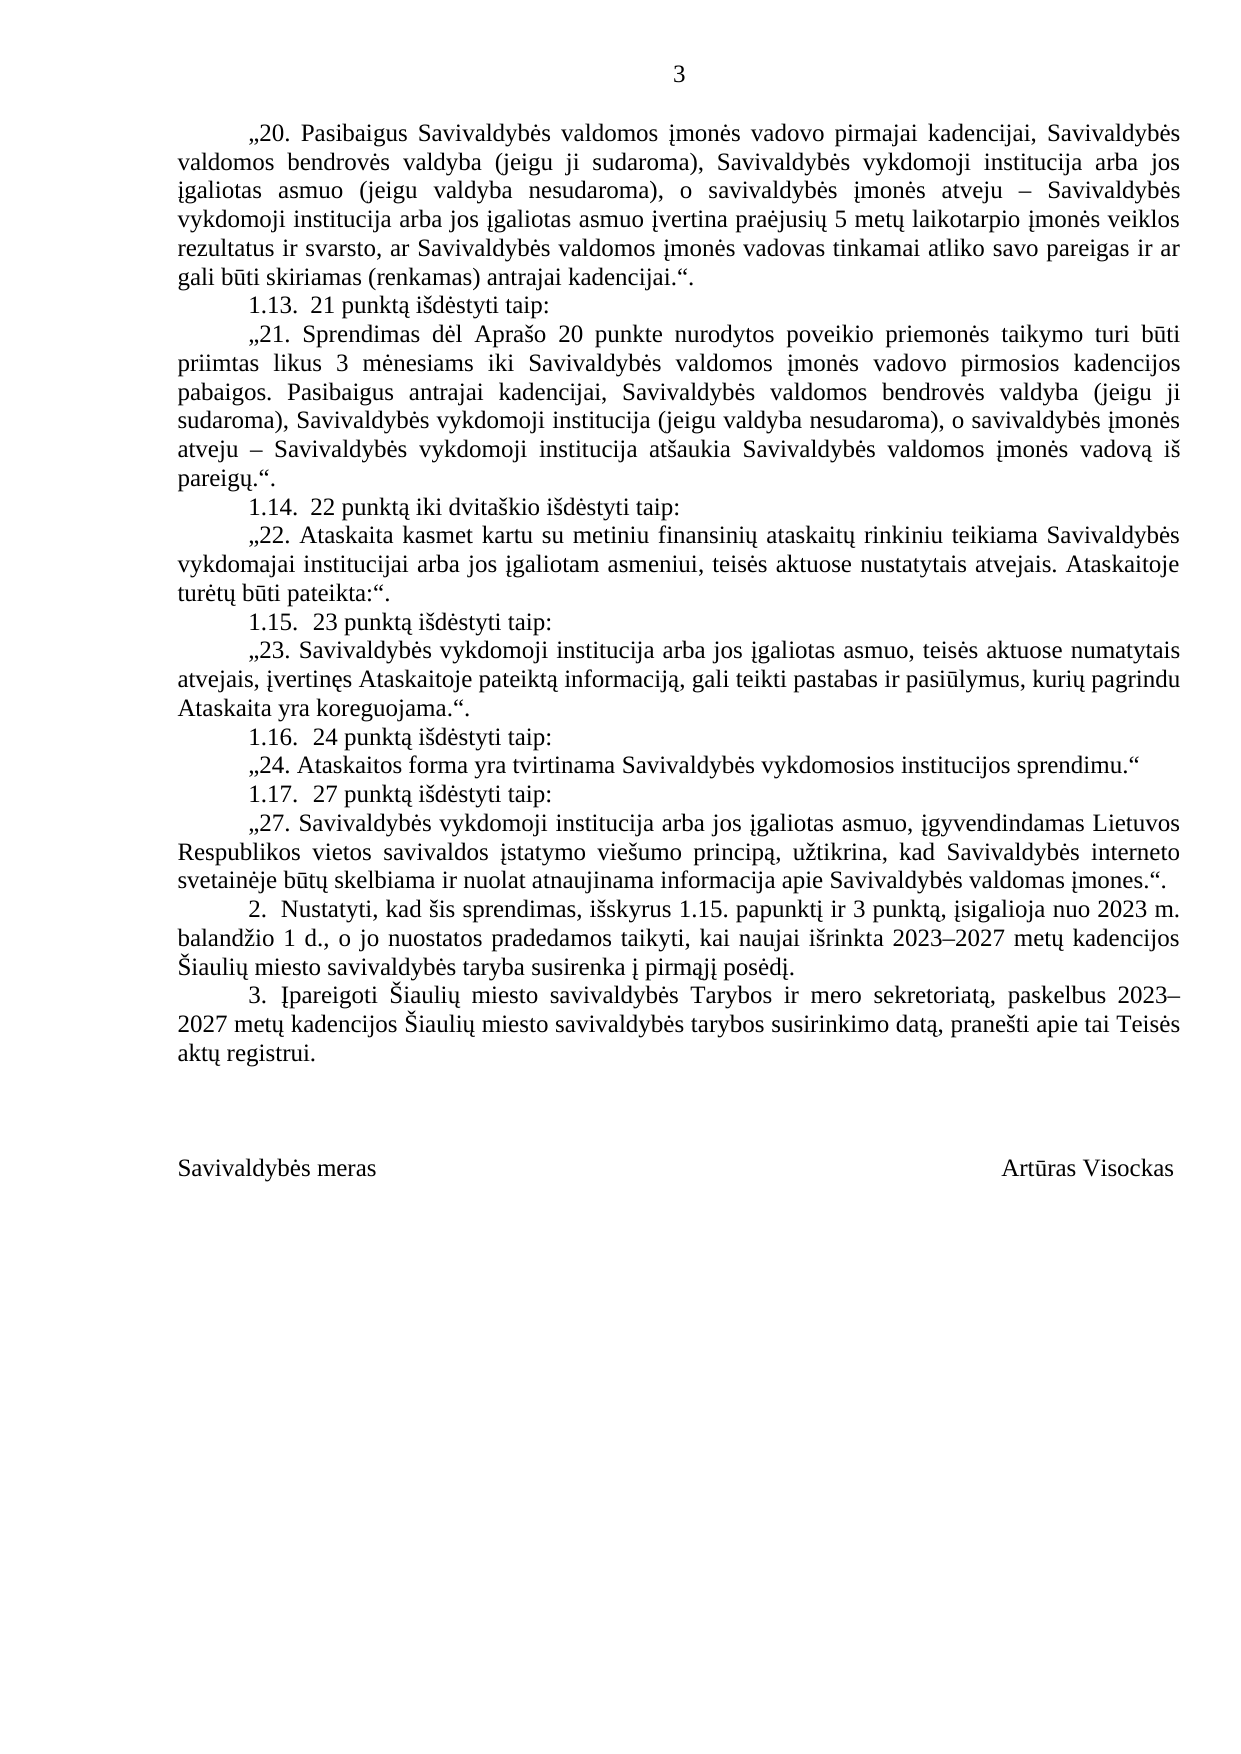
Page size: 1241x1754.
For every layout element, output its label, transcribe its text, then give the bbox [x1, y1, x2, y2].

text „23. Savivaldybės vykdomoji institucija arba jos įgaliotas asmuo, teisės aktuose numatytais atvejais, įvertinęs Ataskaitoje pateiktą informaciją, gali teikti pastabas ir pasiūlymus, kurių pagrindu Ataskaita yra koreguojama.“. [177, 636, 1181, 722]
text „21. Sprendimas dėl Aprašo 20 punkte nurodytos poveikio priemonės taikymo turi būti priimtas likus 3 mėnesiams iki Savivaldybės valdomos įmonės vadovo pirmosios kadencijos pabaigos. Pasibaigus antrajai kadencijai, Savivaldybės valdomos bendrovės valdyba (jeigu ji sudaroma), Savivaldybės vykdomoji institucija (jeigu valdyba nesudaroma), o savivaldybės įmonės atveju – Savivaldybės vykdomoji institucija atšaukia Savivaldybės valdomos įmonės vadovą iš pareigų.“. [177, 319, 1181, 492]
text „22. Ataskaita kasmet kartu su metiniu finansinių ataskaitų rinkiniu teikiama Savivaldybės vykdomajai institucijai arba jos įgaliotam asmeniui, teisės aktuose nustatytais atvejais. Ataskaitoje turėtų būti pateikta:“. [177, 521, 1181, 607]
text Savivaldybės meras Artūras Visockas [177, 1153, 1181, 1182]
text 3. Įpareigoti Šiaulių miesto savivaldybės Tarybos ir mero sekretoriatą, paskelbus 2023–2027 metų kadencijos Šiaulių miesto savivaldybės tarybos susirinkimo datą, pranešti apie tai Teisės aktų registrui. [177, 981, 1181, 1067]
text „20. Pasibaigus Savivaldybės valdomos įmonės vadovo pirmajai kadencijai, Savivaldybės valdomos bendrovės valdyba (jeigu ji sudaroma), Savivaldybės vykdomoji institucija arba jos įgaliotas asmuo (jeigu valdyba nesudaroma), o savivaldybės įmonės atveju – Savivaldybės vykdomoji institucija arba jos įgaliotas asmuo įvertina praėjusių 5 metų laikotarpio įmonės veiklos rezultatus ir svarsto, ar Savivaldybės valdomos įmonės vadovas tinkamai atliko savo pareigas ir ar gali būti skiriamas (renkamas) antrajai kadencijai.“. [177, 118, 1181, 291]
text 1.17. 27 punktą išdėstyti taip: [248, 779, 1181, 808]
text 1.13. 21 punktą išdėstyti taip: [248, 291, 1181, 319]
text „24. Ataskaitos forma yra tvirtinama Savivaldybės vykdomosios institucijos sprendimu.“ [177, 751, 1181, 779]
text 2. Nustatyti, kad šis sprendimas, išskyrus 1.15. papunktį ir 3 punktą, įsigalioja nuo 2023 m. balandžio 1 d., o jo nuostatos pradedamos taikyti, kai naujai išrinkta 2023–2027 metų kadencijos Šiaulių miesto savivaldybės taryba susirenka į pirmąjį posėdį. [177, 894, 1181, 981]
text „27. Savivaldybės vykdomoji institucija arba jos įgaliotas asmuo, įgyvendindamas Lietuvos Respublikos vietos savivaldos įstatymo viešumo principą, užtikrina, kad Savivaldybės interneto svetainėje būtų skelbiama ir nuolat atnaujinama informacija apie Savivaldybės valdomas įmones.“. [177, 808, 1181, 894]
text 1.14. 22 punktą iki dvitaškio išdėstyti taip: [177, 492, 1181, 521]
text 1.16. 24 punktą išdėstyti taip: [177, 722, 1181, 751]
text 1.15. 23 punktą išdėstyti taip: [248, 607, 1181, 636]
